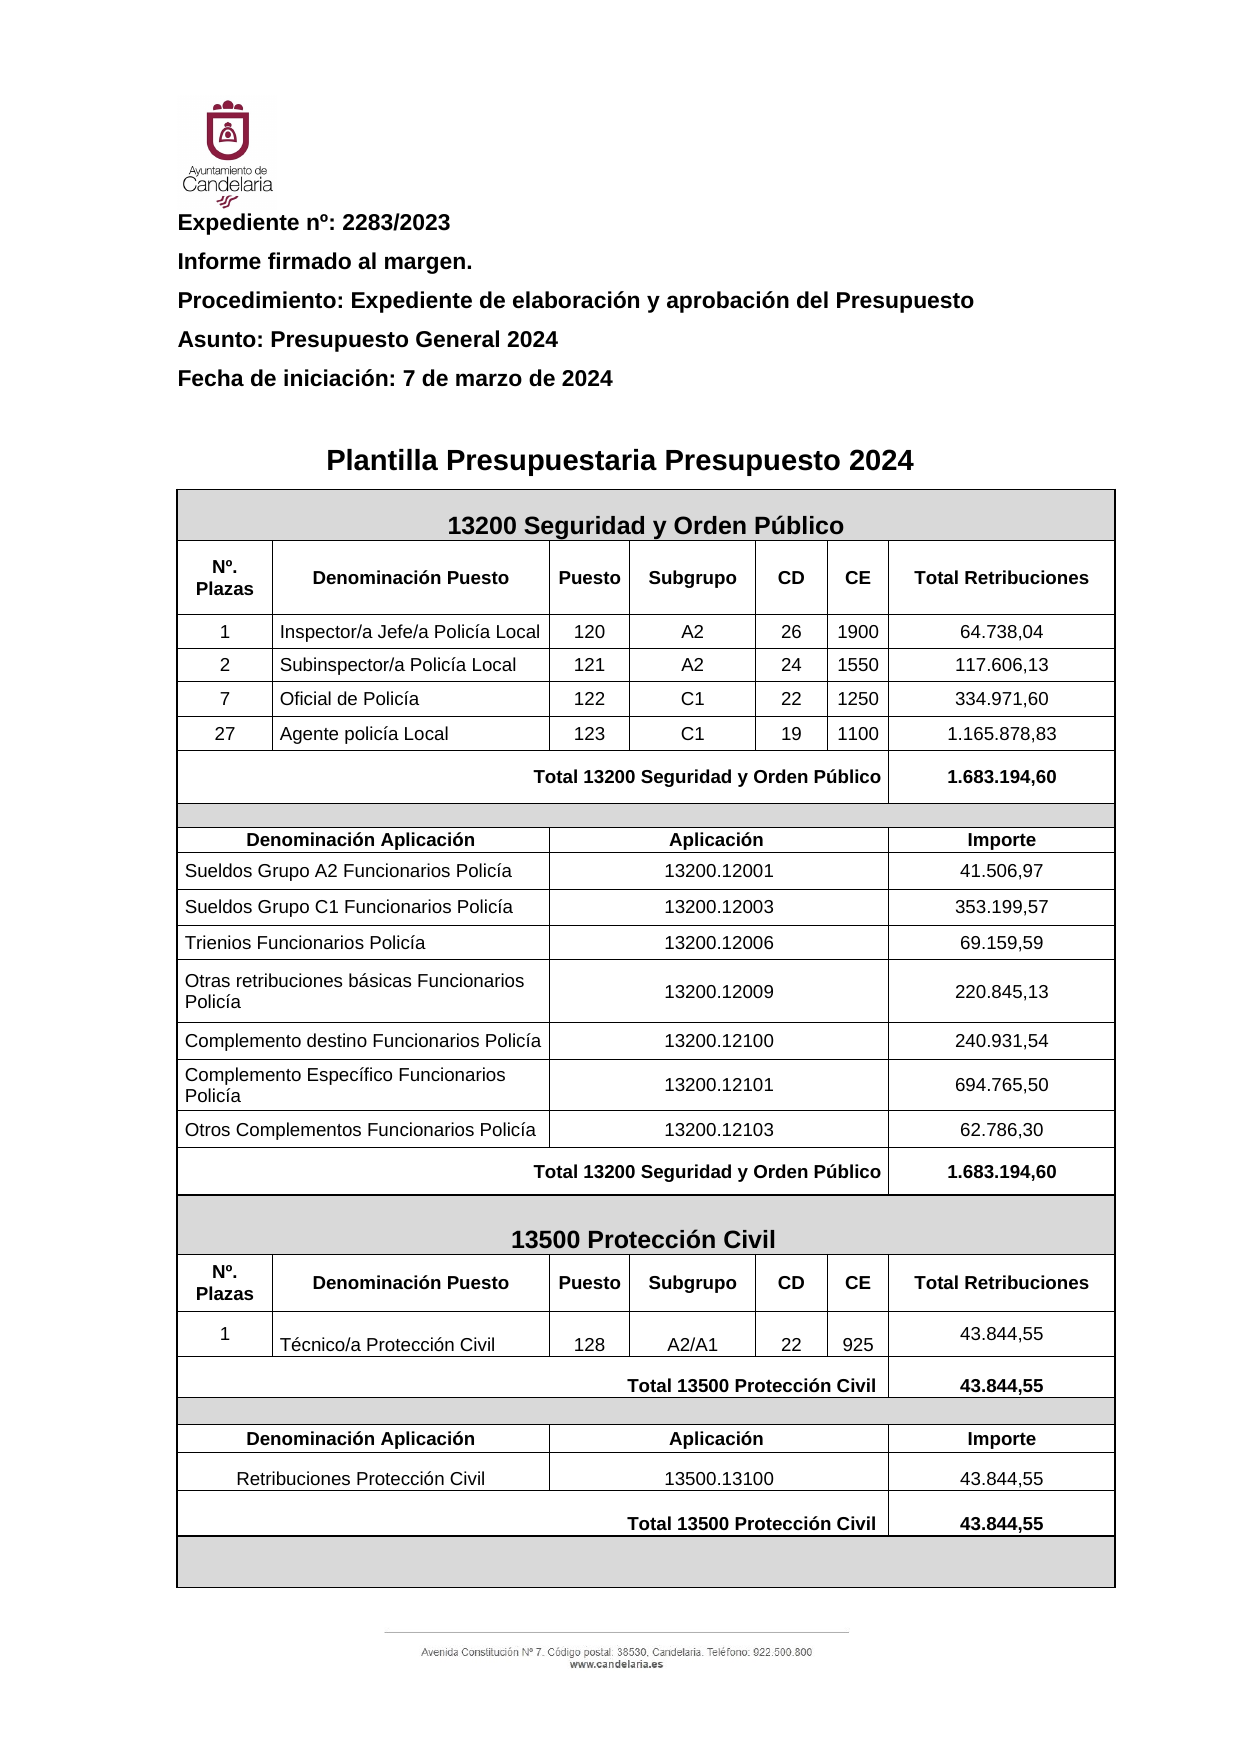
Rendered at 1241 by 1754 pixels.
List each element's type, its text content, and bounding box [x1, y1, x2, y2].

table_cell 43.844,55 [889, 1491, 1114, 1534]
table_cell C1 [630, 682, 755, 716]
table_cell 13500 Protección Civil [178, 1196, 1114, 1254]
table_cell 64.738,04 [889, 615, 1114, 648]
table_cell 13200.12001 [550, 853, 888, 889]
table_cell Importe [889, 828, 1114, 852]
table_cell 1100 [828, 717, 888, 750]
table_cell 26 [756, 615, 827, 648]
table_cell 19 [756, 717, 827, 750]
text Fecha de iniciación: 7 de marzo de 2024 [177, 365, 1063, 391]
table_cell 13200.12101 [550, 1060, 888, 1110]
table_cell Técnico/a Protección Civil [273, 1312, 549, 1356]
table_cell CD [756, 1255, 827, 1311]
table_cell Complemento Específico Funcionarios Policía [178, 1060, 549, 1110]
table_cell Sueldos Grupo C1 Funcionarios Policía [178, 890, 549, 924]
table_cell 128 [550, 1312, 629, 1356]
table_cell Importe [889, 1425, 1114, 1452]
table_cell [178, 1537, 1114, 1587]
table_cell Denominación Puesto [273, 1255, 549, 1311]
table_cell 13200.12003 [550, 890, 888, 924]
table_cell Sueldos Grupo A2 Funcionarios Policía [178, 853, 549, 889]
table_cell 22 [756, 1312, 827, 1356]
table_cell 220.845,13 [889, 960, 1114, 1022]
table_cell Denominación Puesto [273, 541, 549, 614]
table_cell 1550 [828, 649, 888, 681]
table_cell 1.165.878,83 [889, 717, 1114, 750]
table_cell 7 [178, 682, 272, 716]
table_cell CE [828, 541, 888, 614]
table_cell 69.159,59 [889, 926, 1114, 959]
table_cell 120 [550, 615, 629, 648]
table_cell Subgrupo [630, 1255, 755, 1311]
table_cell Subinspector/a Policía Local [273, 649, 549, 681]
table_cell Nº. Plazas [178, 541, 272, 614]
table_cell Denominación Aplicación [178, 1425, 549, 1452]
table_cell 13200.12100 [550, 1023, 888, 1059]
table_cell A2/A1 [630, 1312, 755, 1356]
table_cell A2 [630, 649, 755, 681]
table_cell 1.683.194,60 [889, 751, 1114, 803]
table_cell Total 13500 Protección Civil [178, 1357, 888, 1397]
table_cell 43.844,55 [889, 1312, 1114, 1356]
table_cell 121 [550, 649, 629, 681]
table_cell 694.765,50 [889, 1060, 1114, 1110]
table_cell A2 [630, 615, 755, 648]
table_cell Otras retribuciones básicas Funcionarios Policía [178, 960, 549, 1022]
table_cell Trienios Funcionarios Policía [178, 926, 549, 959]
table_cell 123 [550, 717, 629, 750]
table_cell Oficial de Policía [273, 682, 549, 716]
table_cell 43.844,55 [889, 1357, 1114, 1397]
table_cell Retribuciones Protección Civil [178, 1453, 549, 1490]
table_cell CD [756, 541, 827, 614]
table_cell 1250 [828, 682, 888, 716]
table_cell Aplicación [550, 828, 888, 852]
table_cell 334.971,60 [889, 682, 1114, 716]
table_cell 27 [178, 717, 272, 750]
table_cell 1 [178, 615, 272, 648]
table_cell 43.844,55 [889, 1453, 1114, 1490]
table_cell 2 [178, 649, 272, 681]
table_cell 1 [178, 1312, 272, 1356]
table_cell C1 [630, 717, 755, 750]
table_cell Total Retribuciones [889, 541, 1114, 614]
table_cell 1.683.194,60 [889, 1148, 1114, 1194]
table_cell Denominación Aplicación [178, 828, 549, 852]
table_cell CE [828, 1255, 888, 1311]
table_cell 117.606,13 [889, 649, 1114, 681]
table_cell 13200.12006 [550, 926, 888, 959]
table_cell Total 13200 Seguridad y Orden Público [178, 751, 888, 803]
table_cell 122 [550, 682, 629, 716]
table_cell 22 [756, 682, 827, 716]
table_cell 925 [828, 1312, 888, 1356]
table_cell [178, 1398, 1114, 1424]
text Asunto: Presupuesto General 2024 [177, 326, 1063, 352]
text Procedimiento: Expediente de elaboración y aprobación del Presupuesto [177, 287, 1063, 313]
table_header 13200 Seguridad y Orden Público [178, 490, 1114, 540]
table_cell 24 [756, 649, 827, 681]
table_cell Nº. Plazas [178, 1255, 272, 1311]
table_cell Puesto [550, 541, 629, 614]
table_cell Total 13200 Seguridad y Orden Público [178, 1148, 888, 1194]
table_cell 353.199,57 [889, 890, 1114, 924]
table_cell Total Retribuciones [889, 1255, 1114, 1311]
table_cell Aplicación [550, 1425, 888, 1452]
table_cell Total 13500 Protección Civil [178, 1491, 888, 1534]
table_cell 62.786,30 [889, 1111, 1114, 1147]
table_cell 240.931,54 [889, 1023, 1114, 1059]
table_cell 13200.12103 [550, 1111, 888, 1147]
text Informe firmado al margen. [177, 248, 1063, 274]
table_cell Complemento destino Funcionarios Policía [178, 1023, 549, 1059]
table_cell Inspector/a Jefe/a Policía Local [273, 615, 549, 648]
table_cell 13500.13100 [550, 1453, 888, 1490]
table_cell Agente policía Local [273, 717, 549, 750]
table_cell 1900 [828, 615, 888, 648]
text Plantilla Presupuestaria Presupuesto 2024 [177, 442, 1063, 476]
table_cell 13200.12009 [550, 960, 888, 1022]
text Expediente nº: 2283/2023 [177, 209, 1063, 236]
table_cell Puesto [550, 1255, 629, 1311]
table_cell Subgrupo [630, 541, 755, 614]
table_cell 41.506,97 [889, 853, 1114, 889]
table_cell [178, 804, 1114, 827]
table_cell Otros Complementos Funcionarios Policía [178, 1111, 549, 1147]
